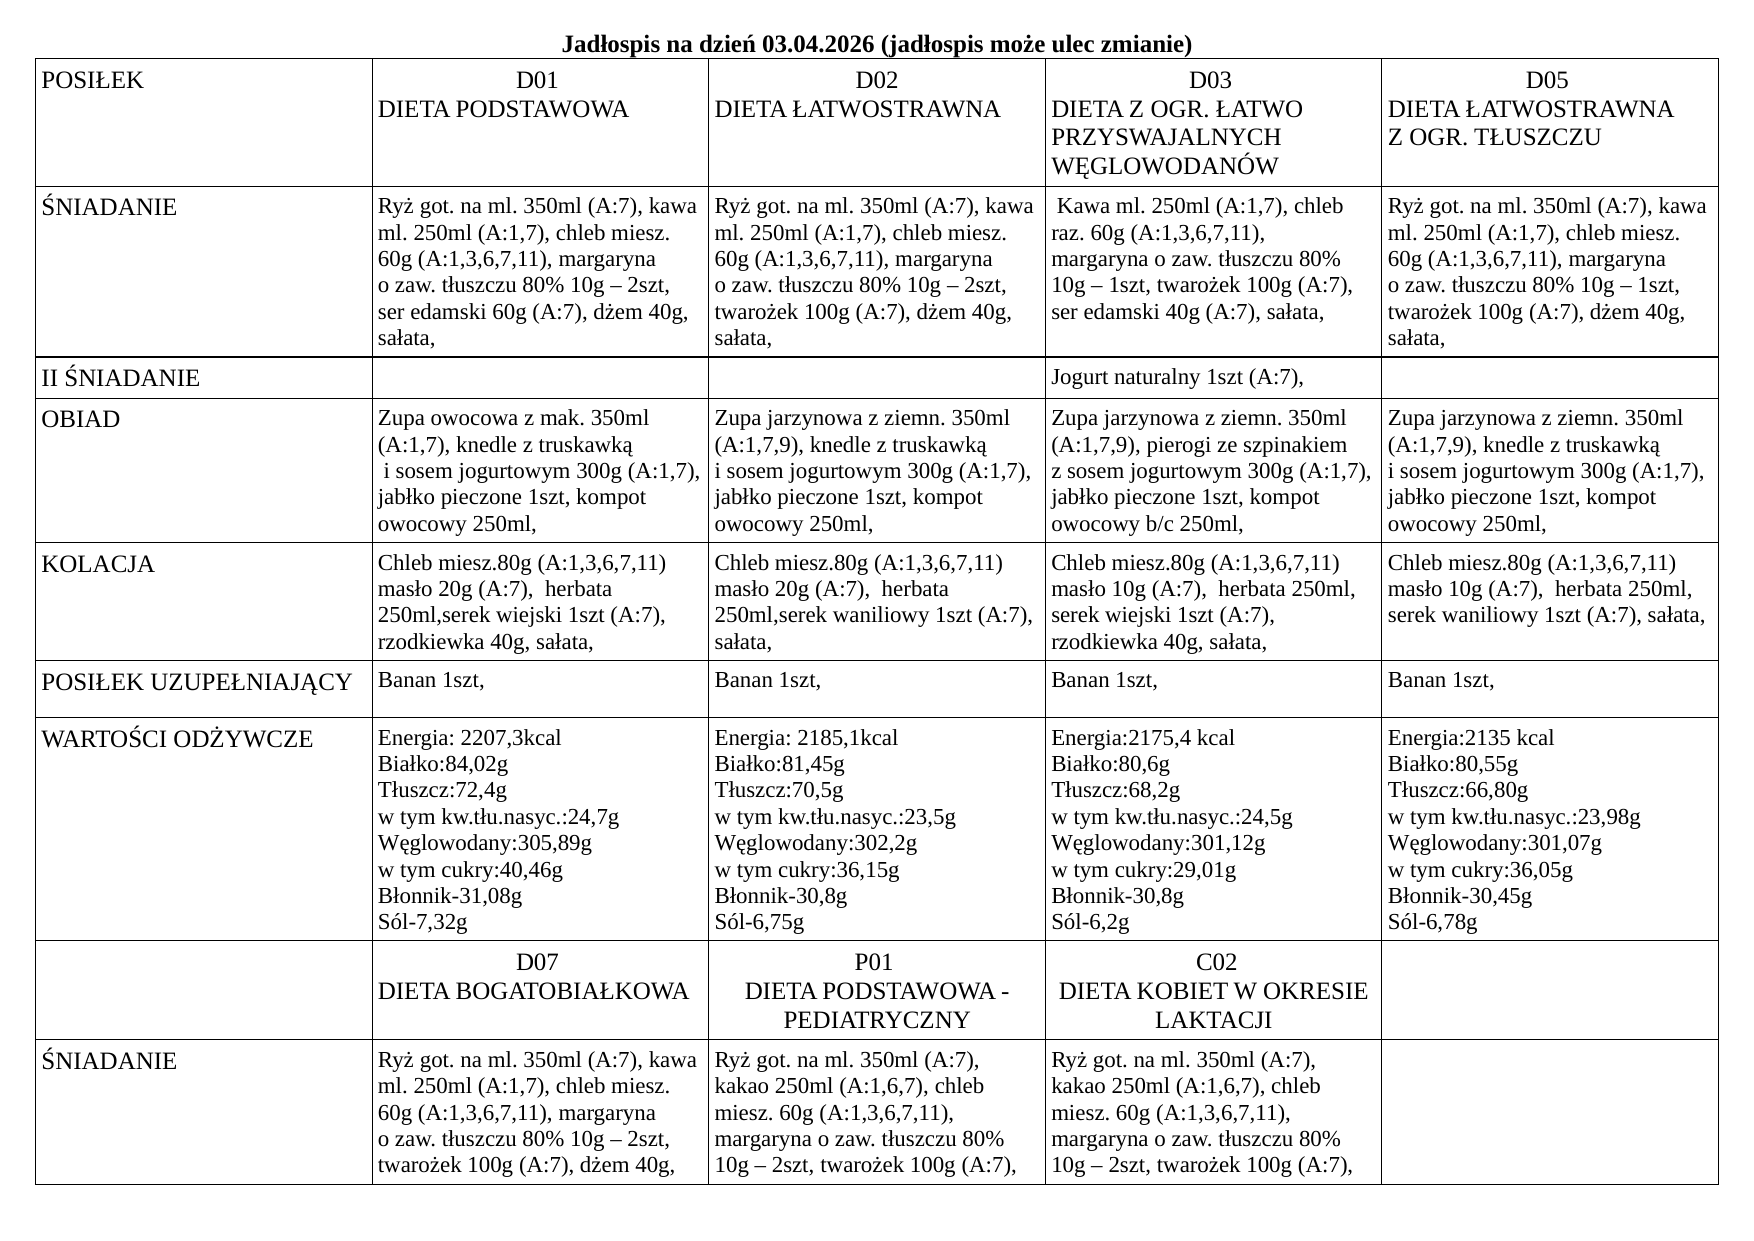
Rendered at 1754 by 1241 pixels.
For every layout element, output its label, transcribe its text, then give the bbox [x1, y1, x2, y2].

table_cell II ŚNIADANIE [36, 358, 372, 398]
table_cell Banan 1szt, [1046, 661, 1381, 717]
table_cell C02 DIETA KOBIET W OKRESIE LAKTACJI [1046, 941, 1381, 1039]
table_cell Energia:2135 kcal Białko:80,55g Tłuszcz:66,80g w tym kw.tłu.nasyc.:23,98g Węglowodany:301,07g w tym cukry:36,05g Błonnik-30,45g Sól-6,78g [1382, 718, 1718, 940]
table_cell [709, 358, 1045, 398]
table_cell Energia: 2207,3kcal Białko:84,02g Tłuszcz:72,4g w tym kw.tłu.nasyc.:24,7g Węglowodany:305,89g w tym cukry:40,46g Błonnik-31,08g Sól-7,32g [373, 718, 708, 940]
table_cell Ryż got. na ml. 350ml (A:7), kawa ml. 250ml (A:1,7), chleb miesz. 60g (A:1,3,6,7,11), margaryna o zaw. tłuszczu 80% 10g – 2szt, ser edamski 60g (A:7), dżem 40g, sałata, [373, 187, 708, 356]
table_cell WARTOŚCI ODŻYWCZE [36, 718, 372, 940]
table_cell P01 DIETA PODSTAWOWA - PEDIATRYCZNY [709, 941, 1045, 1039]
table_cell POSIŁEK UZUPEŁNIAJĄCY [36, 661, 372, 717]
table_cell Energia:2175,4 kcal Białko:80,6g Tłuszcz:68,2g w tym kw.tłu.nasyc.:24,5g Węglowodany:301,12g w tym cukry:29,01g Błonnik-30,8g Sól-6,2g [1046, 718, 1381, 940]
table_cell OBIAD [36, 399, 372, 542]
table_cell [1382, 358, 1718, 398]
table_cell [36, 941, 372, 1039]
table_cell [1382, 1040, 1718, 1183]
table_cell D07 DIETA BOGATOBIAŁKOWA [373, 941, 708, 1039]
table_header D01 DIETA PODSTAWOWA [373, 59, 708, 186]
table_cell Chleb miesz.80g (A:1,3,6,7,11) masło 20g (A:7), herbata 250ml,serek wiejski 1szt (A:7), rzodkiewka 40g, sałata, [373, 543, 708, 660]
table_cell Chleb miesz.80g (A:1,3,6,7,11) masło 20g (A:7), herbata 250ml,serek waniliowy 1szt (A:7), sałata, [709, 543, 1045, 660]
table_cell [373, 358, 708, 398]
table_cell Ryż got. na ml. 350ml (A:7), kawa ml. 250ml (A:1,7), chleb miesz. 60g (A:1,3,6,7,11), margaryna o zaw. tłuszczu 80% 10g – 2szt, twarożek 100g (A:7), dżem 40g, sałata, [709, 187, 1045, 356]
text Jadłospis na dzień 03.04.2026 (jadłospis może ulec zmianie) [35, 29, 1718, 58]
table_cell Chleb miesz.80g (A:1,3,6,7,11) masło 10g (A:7), herbata 250ml, serek wiejski 1szt (A:7), rzodkiewka 40g, sałata, [1046, 543, 1381, 660]
table_cell Ryż got. na ml. 350ml (A:7), kakao 250ml (A:1,6,7), chleb miesz. 60g (A:1,3,6,7,11), margaryna o zaw. tłuszczu 80% 10g – 2szt, twarożek 100g (A:7), [1046, 1040, 1381, 1183]
table_cell Zupa jarzynowa z ziemn. 350ml (A:1,7,9), pierogi ze szpinakiem z sosem jogurtowym 300g (A:1,7), jabłko pieczone 1szt, kompot owocowy b/c 250ml, [1046, 399, 1381, 542]
table_cell Banan 1szt, [709, 661, 1045, 717]
table_cell [1382, 941, 1718, 1039]
table_header D05 DIETA ŁATWOSTRAWNA Z OGR. TŁUSZCZU [1382, 59, 1718, 186]
table_cell KOLACJA [36, 543, 372, 660]
table_cell Ryż got. na ml. 350ml (A:7), kawa ml. 250ml (A:1,7), chleb miesz. 60g (A:1,3,6,7,11), margaryna o zaw. tłuszczu 80% 10g – 1szt, twarożek 100g (A:7), dżem 40g, sałata, [1382, 187, 1718, 356]
table_cell Zupa jarzynowa z ziemn. 350ml (A:1,7,9), knedle z truskawką i sosem jogurtowym 300g (A:1,7), jabłko pieczone 1szt, kompot owocowy 250ml, [1382, 399, 1718, 542]
table_cell Banan 1szt, [373, 661, 708, 717]
table_cell Ryż got. na ml. 350ml (A:7), kawa ml. 250ml (A:1,7), chleb miesz. 60g (A:1,3,6,7,11), margaryna o zaw. tłuszczu 80% 10g – 2szt, twarożek 100g (A:7), dżem 40g, [373, 1040, 708, 1183]
table_header D03 DIETA Z OGR. ŁATWO PRZYSWAJALNYCH WĘGLOWODANÓW [1046, 59, 1381, 186]
table_cell Kawa ml. 250ml (A:1,7), chleb raz. 60g (A:1,3,6,7,11), margaryna o zaw. tłuszczu 80% 10g – 1szt, twarożek 100g (A:7), ser edamski 40g (A:7), sałata, [1046, 187, 1381, 356]
table_cell Jogurt naturalny 1szt (A:7), [1046, 358, 1381, 398]
table_cell Zupa jarzynowa z ziemn. 350ml (A:1,7,9), knedle z truskawką i sosem jogurtowym 300g (A:1,7), jabłko pieczone 1szt, kompot owocowy 250ml, [709, 399, 1045, 542]
table_cell Zupa owocowa z mak. 350ml (A:1,7), knedle z truskawką i sosem jogurtowym 300g (A:1,7), jabłko pieczone 1szt, kompot owocowy 250ml, [373, 399, 708, 542]
table_header D02 DIETA ŁATWOSTRAWNA [709, 59, 1045, 186]
table_cell Chleb miesz.80g (A:1,3,6,7,11) masło 10g (A:7), herbata 250ml, serek waniliowy 1szt (A:7), sałata, [1382, 543, 1718, 660]
table_cell ŚNIADANIE [36, 1040, 372, 1183]
table_cell Ryż got. na ml. 350ml (A:7), kakao 250ml (A:1,6,7), chleb miesz. 60g (A:1,3,6,7,11), margaryna o zaw. tłuszczu 80% 10g – 2szt, twarożek 100g (A:7), [709, 1040, 1045, 1183]
table_cell ŚNIADANIE [36, 187, 372, 356]
table_header POSIŁEK [36, 59, 372, 186]
table_cell Banan 1szt, [1382, 661, 1718, 717]
table_cell Energia: 2185,1kcal Białko:81,45g Tłuszcz:70,5g w tym kw.tłu.nasyc.:23,5g Węglowodany:302,2g w tym cukry:36,15g Błonnik-30,8g Sól-6,75g [709, 718, 1045, 940]
